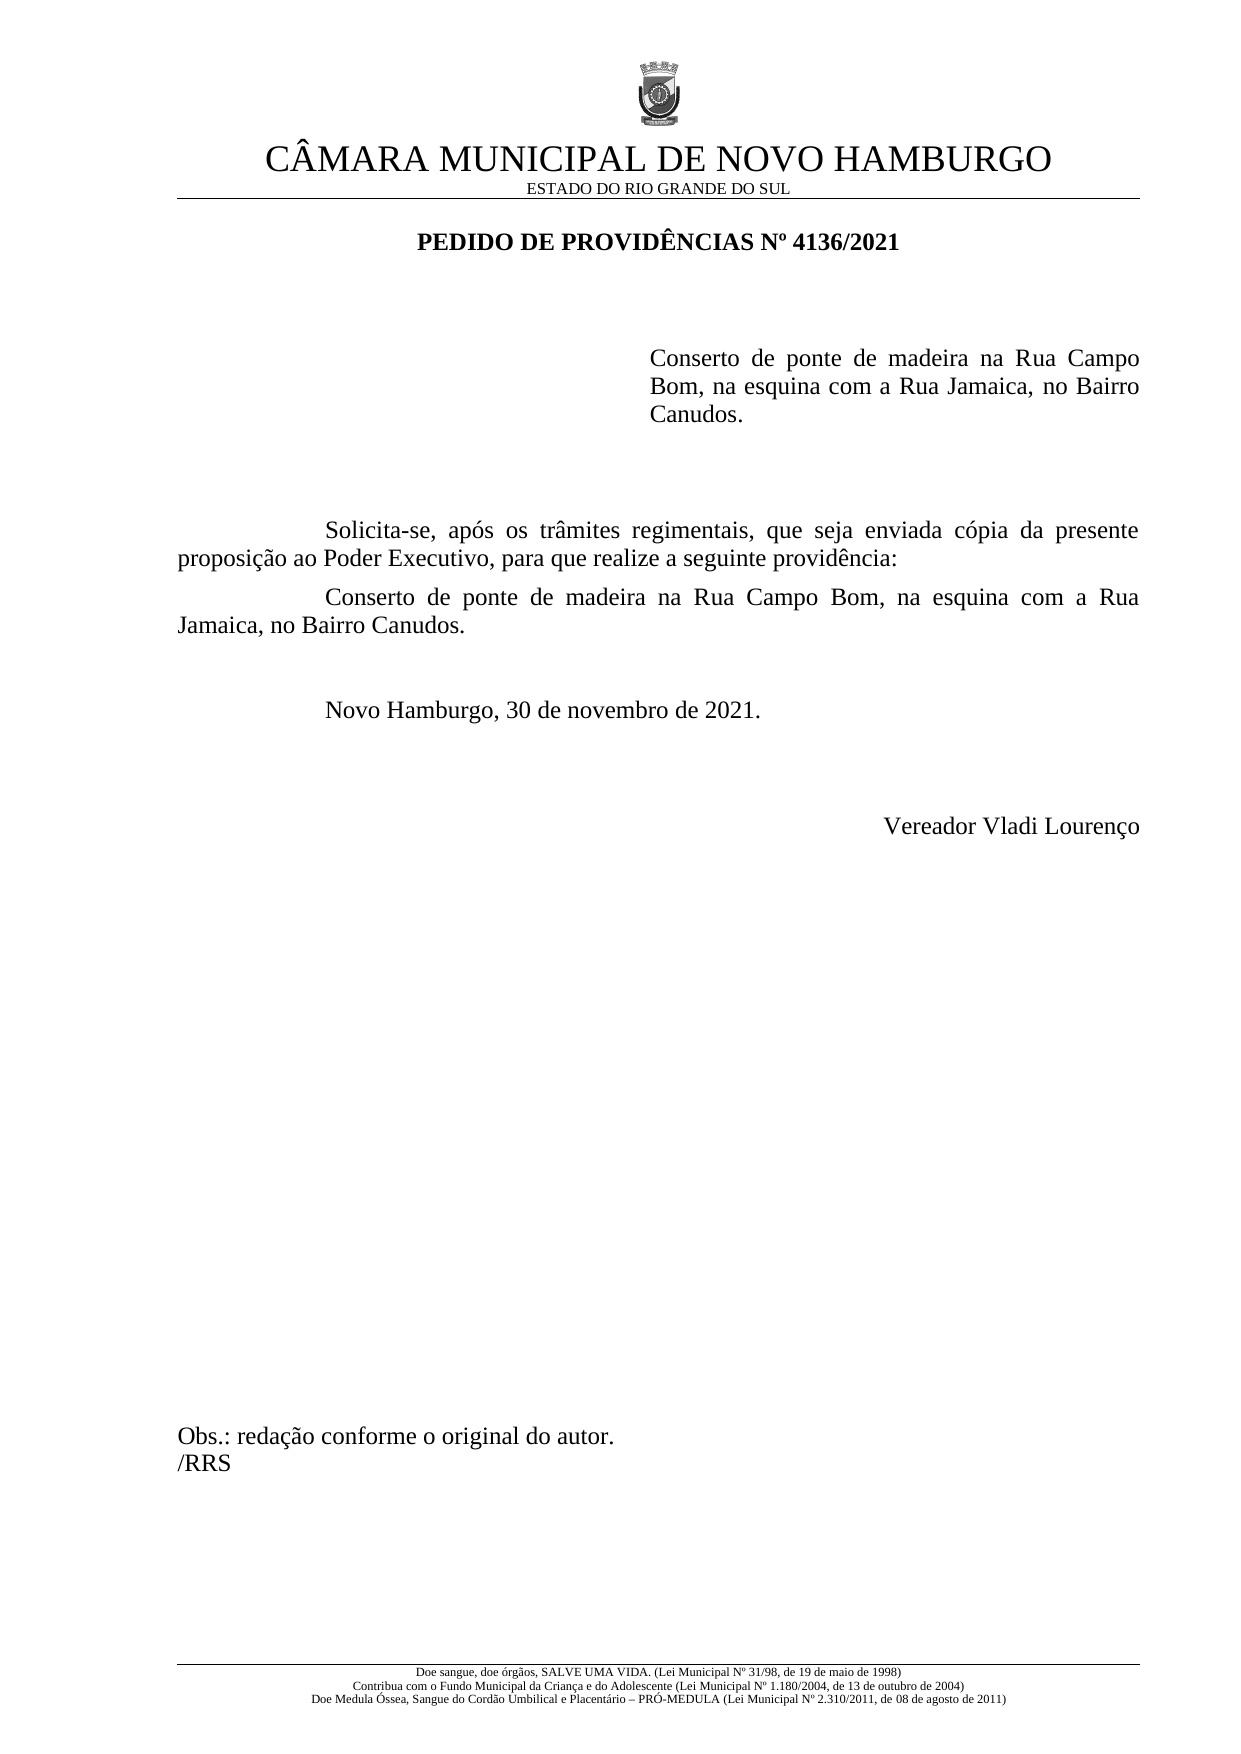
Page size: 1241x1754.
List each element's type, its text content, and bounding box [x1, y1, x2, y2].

text /RRS [177, 1449, 1140, 1477]
text Solicita-se, após os trâmites regimentais, que seja enviada cópia da presente proposição ao Poder Executivo, para que realize a seguinte providência: [177, 516, 1140, 572]
text Conserto de ponte de madeira na Rua Campo Bom, na esquina com a Rua Jamaica, no Bairro Canudos. [177, 583, 1140, 639]
text Vereador Vladi Lourenço [649, 812, 1140, 840]
text Novo Hamburgo, 30 de novembro de 2021. [177, 696, 1140, 724]
text Obs.: redação conforme o original do autor. [177, 1422, 1140, 1449]
text PEDIDO DE PROVIDÊNCIAS Nº 4136/2021 [177, 228, 1140, 256]
list Conserto de ponte de madeira na Rua Campo Bom, na esquina com a Rua Jamaica, no Bairro Canudos. [649, 344, 1140, 428]
